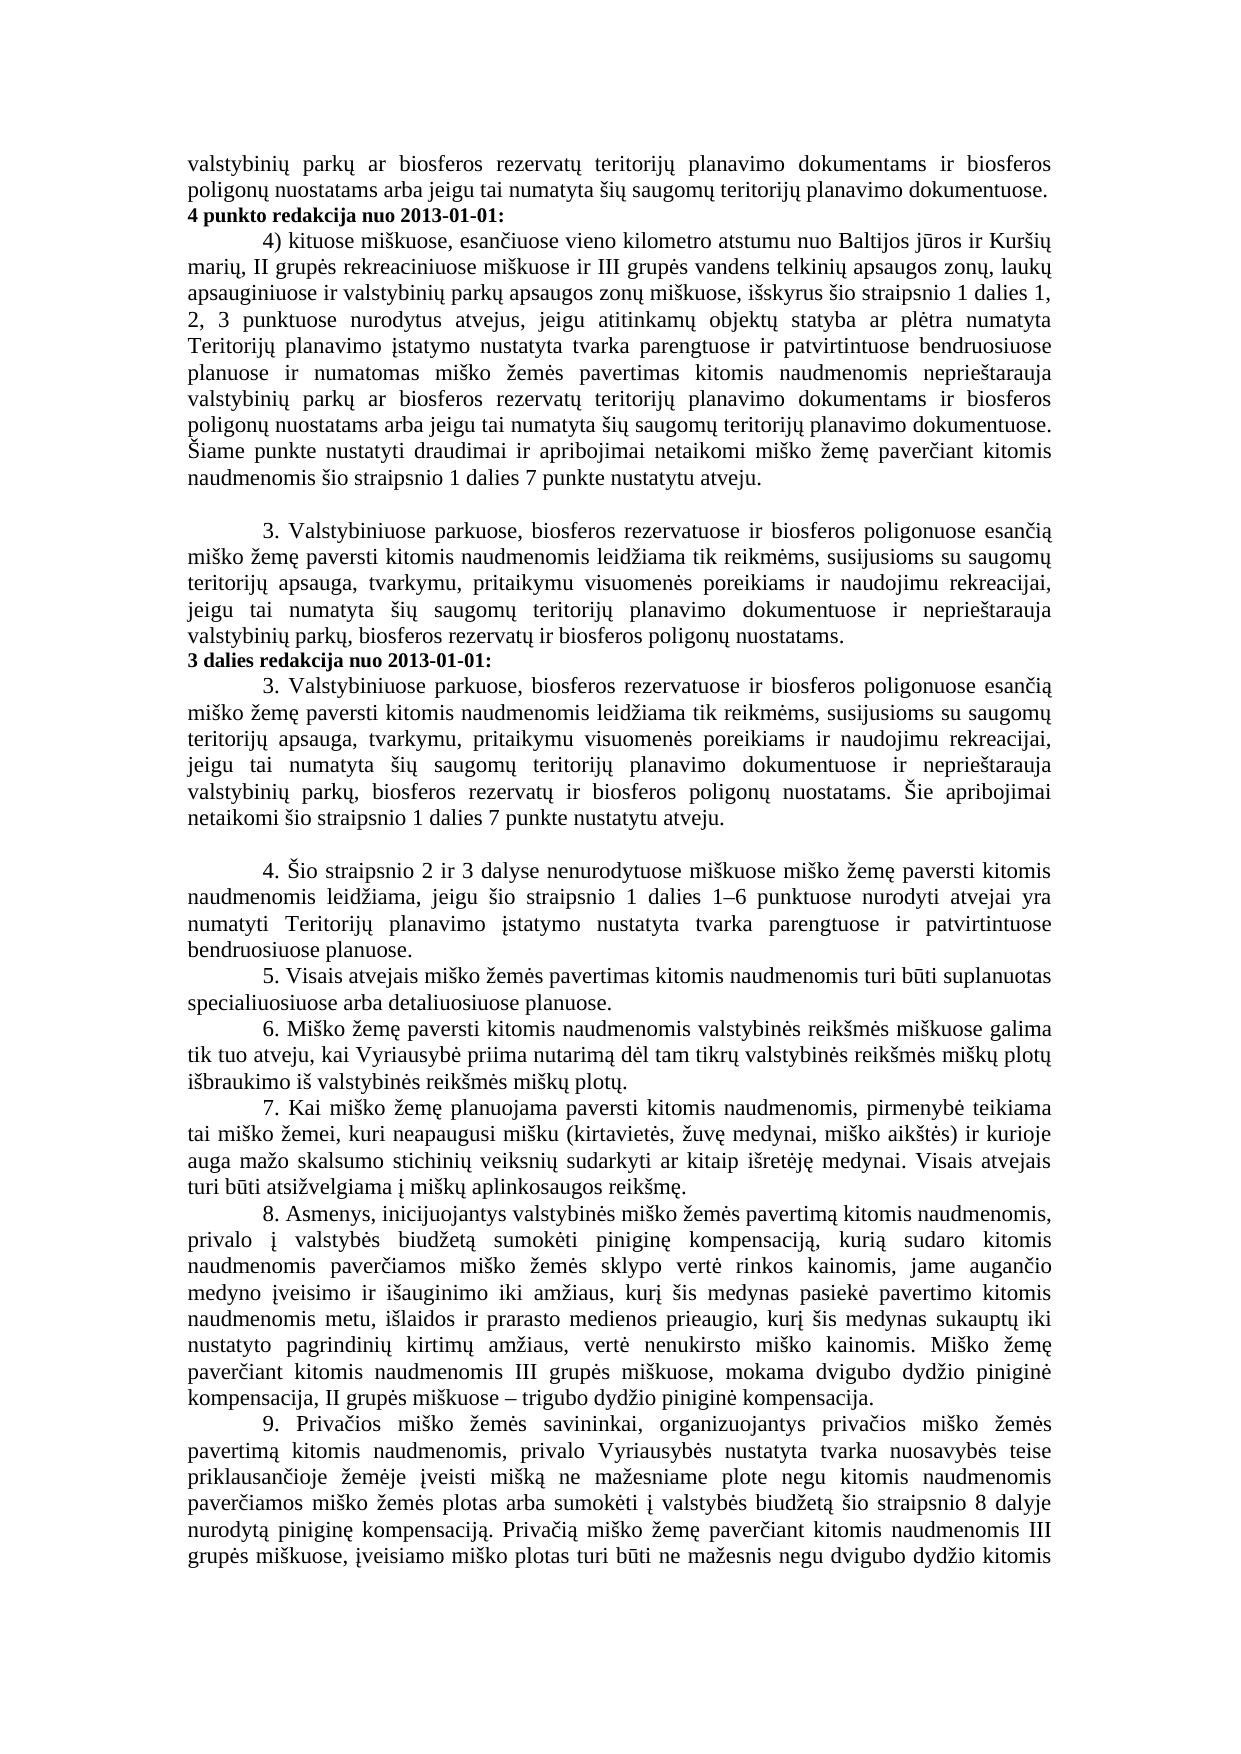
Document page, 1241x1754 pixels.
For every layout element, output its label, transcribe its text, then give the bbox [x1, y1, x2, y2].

text 8. Asmenys, inicijuojantys valstybinės miško žemės pavertimą kitomis naudmenomis, privalo į valstybės biudžetą sumokėti piniginę kompensaciją, kurią sudaro kitomis naudmenomis paverčiamos miško žemės sklypo vertė rinkos kainomis, jame augančio medyno įveisimo ir išauginimo iki amžiaus, kurį šis medynas pasiekė pavertimo kitomis naudmenomis metu, išlaidos ir prarasto medienos prieaugio, kurį šis medynas sukauptų iki nustatyto pagrindinių kirtimų amžiaus, vertė nenukirsto miško kainomis. Miško žemę paverčiant kitomis naudmenomis III grupės miškuose, mokama dvigubo dydžio piniginė kompensacija, II grupės miškuose – trigubo dydžio piniginė kompensacija. [187, 1199, 1053, 1410]
text 9. Privačios miško žemės savininkai, organizuojantys privačios miško žemės pavertimą kitomis naudmenomis, privalo Vyriausybės nustatyta tvarka nuosavybės teise priklausančioje žemėje įveisti mišką ne mažesniame plote negu kitomis naudmenomis paverčiamos miško žemės plotas arba sumokėti į valstybės biudžetą šio straipsnio 8 dalyje nurodytą piniginę kompensaciją. Privačią miško žemę paverčiant kitomis naudmenomis III grupės miškuose, įveisiamo miško plotas turi būti ne mažesnis negu dvigubo dydžio kitomis [187, 1410, 1053, 1568]
text 3. Valstybiniuose parkuose, biosferos rezervatuose ir biosferos poligonuose esančią miško žemę paversti kitomis naudmenomis leidžiama tik reikmėms, susijusioms su saugomų teritorijų apsauga, tvarkymu, pritaikymu visuomenės poreikiams ir naudojimu rekreacijai, jeigu tai numatyta šių saugomų teritorijų planavimo dokumentuose ir neprieštarauja valstybinių parkų, biosferos rezervatų ir biosferos poligonų nuostatams. Šie apribojimai netaikomi šio straipsnio 1 dalies 7 punkte nustatytu atveju. [187, 672, 1053, 831]
text valstybinių parkų ar biosferos rezervatų teritorijų planavimo dokumentams ir biosferos poligonų nuostatams arba jeigu tai numatyta šių saugomų teritorijų planavimo dokumentuose. [187, 150, 1053, 203]
text 3 dalies redakcija nuo 2013-01-01: [187, 648, 1053, 672]
text 5. Visais atvejais miško žemės pavertimas kitomis naudmenomis turi būti suplanuotas specialiuosiuose arba detaliuosiuose planuose. [187, 962, 1053, 1015]
text 4 punkto redakcija nuo 2013-01-01: [187, 203, 1053, 227]
text 6. Miško žemę paversti kitomis naudmenomis valstybinės reikšmės miškuose galima tik tuo atveju, kai Vyriausybė priima nutarimą dėl tam tikrų valstybinės reikšmės miškų plotų išbraukimo iš valstybinės reikšmės miškų plotų. [187, 1015, 1053, 1094]
text 7. Kai miško žemę planuojama paversti kitomis naudmenomis, pirmenybė teikiama tai miško žemei, kuri neapaugusi mišku (kirtavietės, žuvę medynai, miško aikštės) ir kurioje auga mažo skalsumo stichinių veiksnių sudarkyti ar kitaip išretėję medynai. Visais atvejais turi būti atsižvelgiama į miškų aplinkosaugos reikšmę. [187, 1094, 1053, 1199]
text 3. Valstybiniuose parkuose, biosferos rezervatuose ir biosferos poligonuose esančią miško žemę paversti kitomis naudmenomis leidžiama tik reikmėms, susijusioms su saugomų teritorijų apsauga, tvarkymu, pritaikymu visuomenės poreikiams ir naudojimu rekreacijai, jeigu tai numatyta šių saugomų teritorijų planavimo dokumentuose ir neprieštarauja valstybinių parkų, biosferos rezervatų ir biosferos poligonų nuostatams. [187, 517, 1053, 648]
text 4. Šio straipsnio 2 ir 3 dalyse nenurodytuose miškuose miško žemę paversti kitomis naudmenomis leidžiama, jeigu šio straipsnio 1 dalies 1–6 punktuose nurodyti atvejai yra numatyti Teritorijų planavimo įstatymo nustatyta tvarka parengtuose ir patvirtintuose bendruosiuose planuose. [187, 857, 1053, 962]
text 4) kituose miškuose, esančiuose vieno kilometro atstumu nuo Baltijos jūros ir Kuršių marių, II grupės rekreaciniuose miškuose ir III grupės vandens telkinių apsaugos zonų, laukų apsauginiuose ir valstybinių parkų apsaugos zonų miškuose, išskyrus šio straipsnio 1 dalies 1, 2, 3 punktuose nurodytus atvejus, jeigu atitinkamų objektų statyba ar plėtra numatyta Teritorijų planavimo įstatymo nustatyta tvarka parengtuose ir patvirtintuose bendruosiuose planuose ir numatomas miško žemės pavertimas kitomis naudmenomis neprieštarauja valstybinių parkų ar biosferos rezervatų teritorijų planavimo dokumentams ir biosferos poligonų nuostatams arba jeigu tai numatyta šių saugomų teritorijų planavimo dokumentuose. Šiame punkte nustatyti draudimai ir apribojimai netaikomi miško žemę paverčiant kitomis naudmenomis šio straipsnio 1 dalies 7 punkte nustatytu atveju. [187, 227, 1053, 490]
